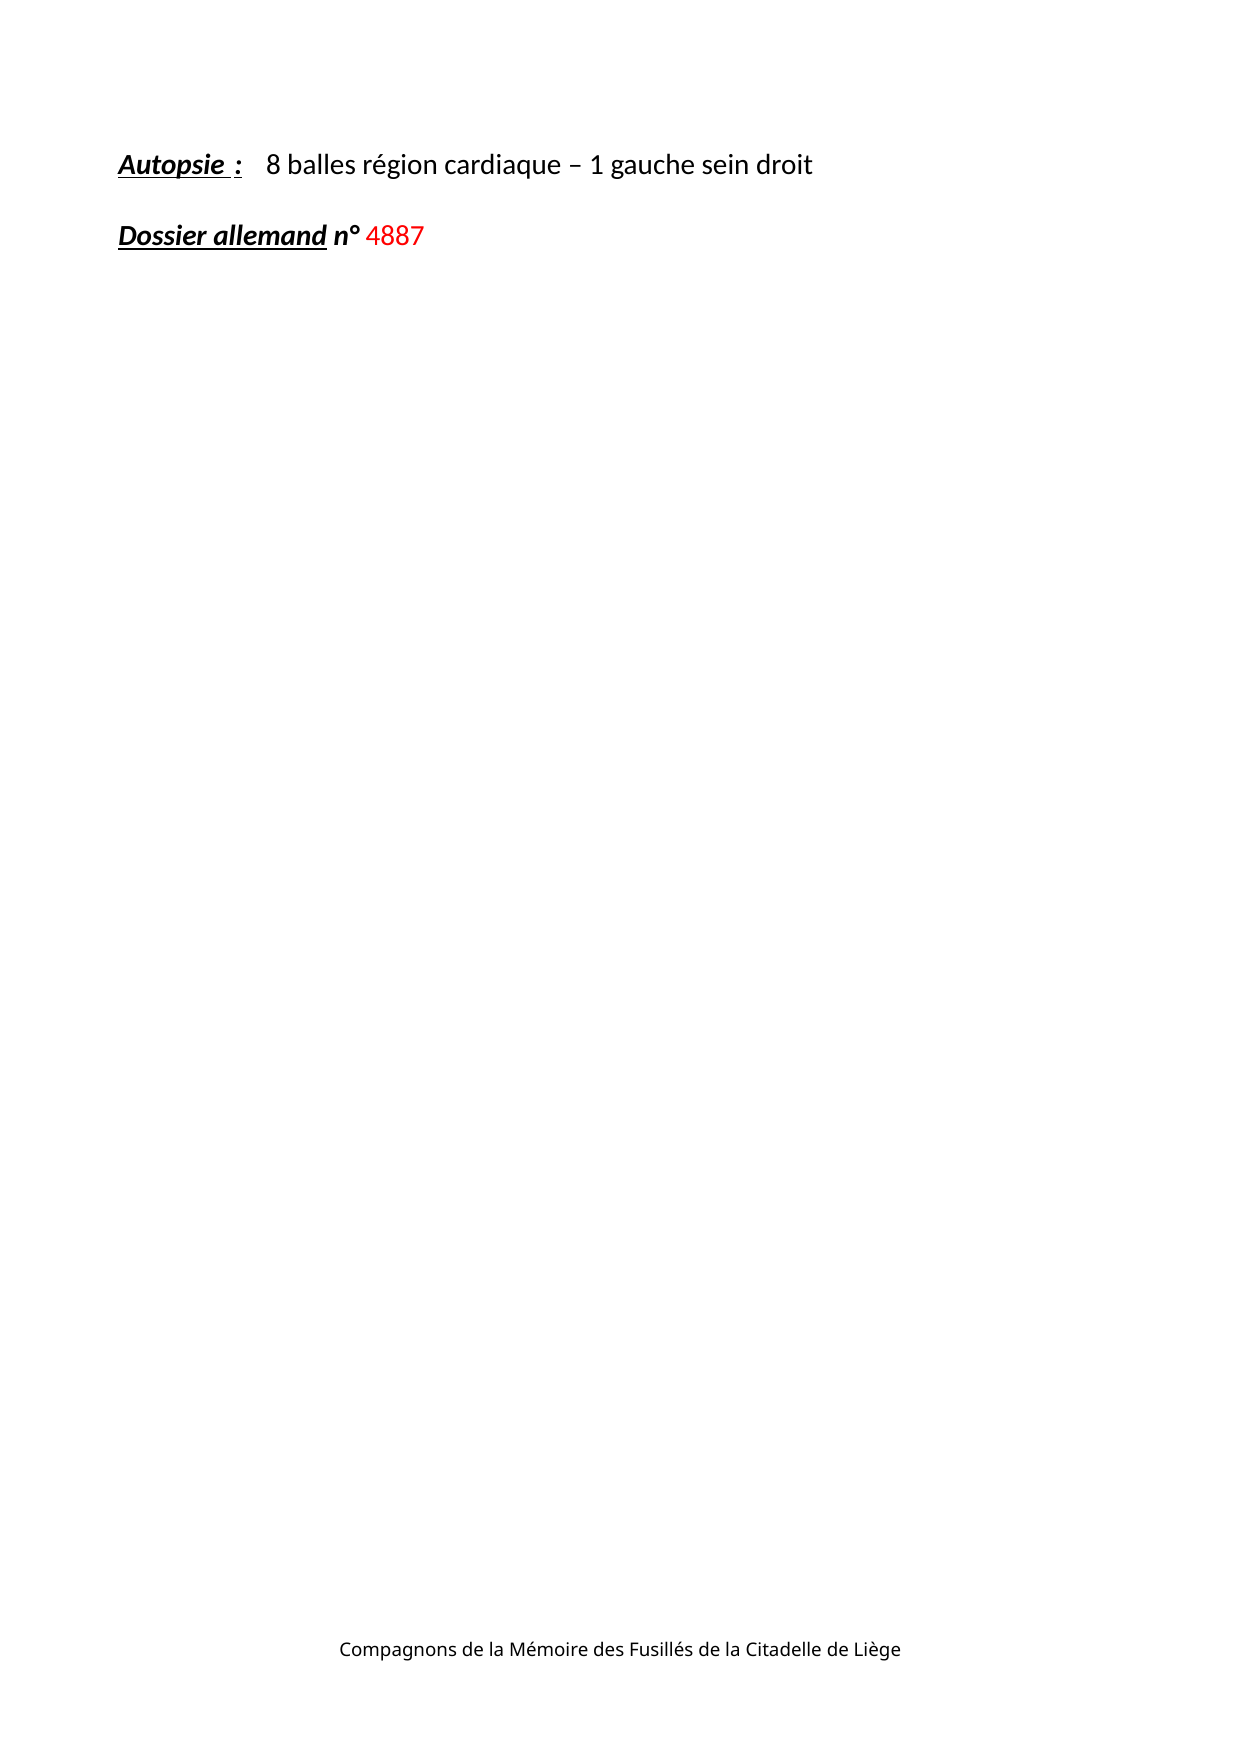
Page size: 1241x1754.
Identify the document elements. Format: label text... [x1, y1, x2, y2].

text Dossier allemand n° 4887 [118, 217, 1122, 253]
text Autopsie : 8 balles région cardiaque – 1 gauche sein droit [118, 146, 1122, 182]
